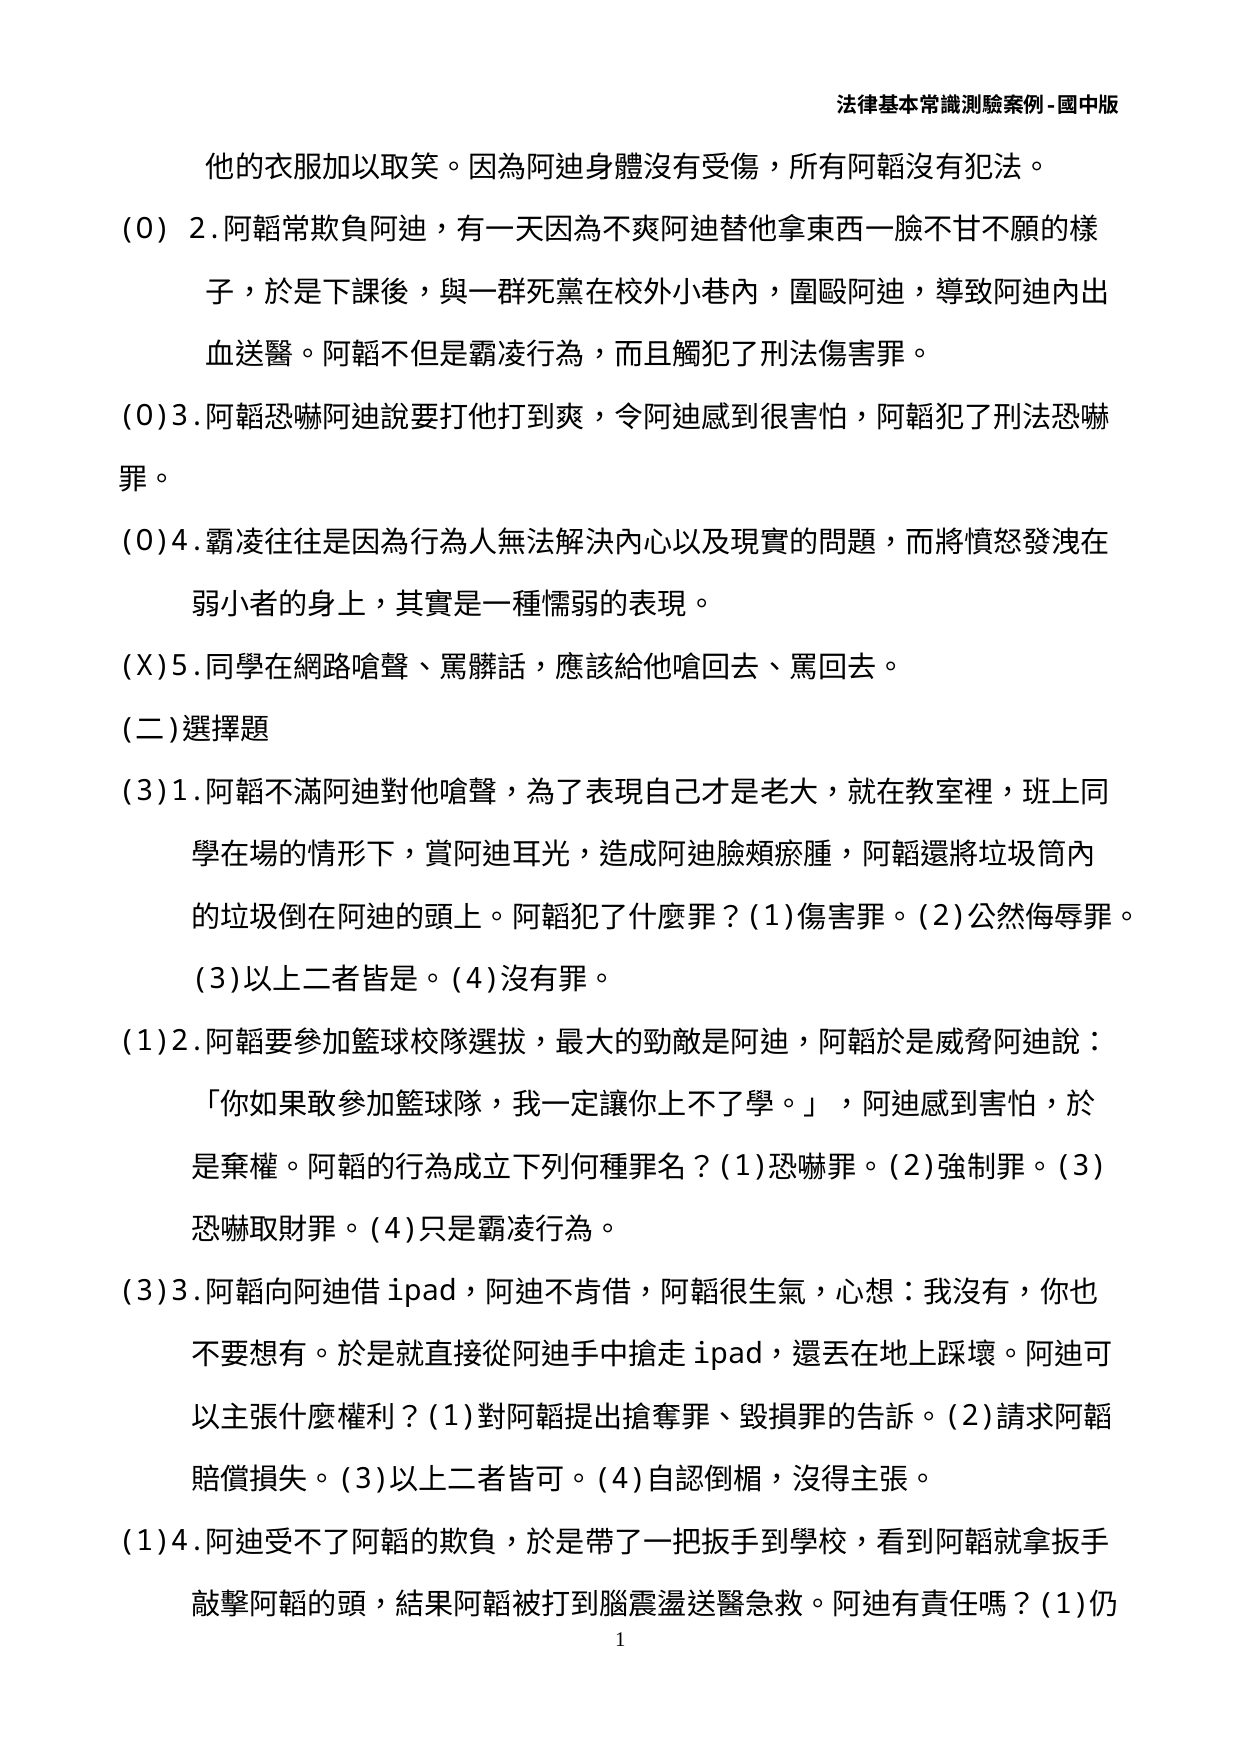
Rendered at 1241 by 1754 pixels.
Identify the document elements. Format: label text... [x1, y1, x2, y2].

text (O)4.霸凌往往是因為行為人無法解決內心以及現實的問題，而將憤怒發洩在弱小者的身上，其實是一種懦弱的表現。 [118, 498, 1122, 623]
text (3)3.阿韜向阿迪借ipad，阿迪不肯借，阿韜很生氣，心想：我沒有，你也不要想有。於是就直接從阿迪手中搶走ipad，還丟在地上踩壞。阿迪可以主張什麼權利？(1)對阿韜提出搶奪罪、毀損罪的告訴。(2)請求阿韜賠償損失。(3)以上二者皆可。(4)自認倒楣，沒得主張。 [118, 1248, 1122, 1498]
text (3)1.阿韜不滿阿迪對他嗆聲，為了表現自己才是老大，就在教室裡，班上同學在場的情形下，賞阿迪耳光，造成阿迪臉頰瘀腫，阿韜還將垃圾筒內的垃圾倒在阿迪的頭上。阿韜犯了什麼罪？(1)傷害罪。(2)公然侮辱罪。(3)以上二者皆是。(4)沒有罪。 [118, 748, 1122, 998]
text (1)2.阿韜要參加籃球校隊選拔，最大的勁敵是阿迪，阿韜於是威脅阿迪說：「你如果敢參加籃球隊，我一定讓你上不了學。」，阿迪感到害怕，於是棄權。阿韜的行為成立下列何種罪名？(1)恐嚇罪。(2)強制罪。(3)恐嚇取財罪。(4)只是霸凌行為。 [118, 998, 1122, 1248]
text (X)5.同學在網路嗆聲、罵髒話，應該給他嗆回去、罵回去。 [118, 623, 1122, 685]
text 他的衣服加以取笑。因為阿迪身體沒有受傷，所有阿韜沒有犯法。 [118, 123, 1122, 185]
text (二)選擇題 [118, 685, 1122, 748]
text (O) 2.阿韜常欺負阿迪，有一天因為不爽阿迪替他拿東西一臉不甘不願的樣子，於是下課後，與一群死黨在校外小巷內，圍毆阿迪，導致阿迪內出血送醫。阿韜不但是霸凌行為，而且觸犯了刑法傷害罪。 [118, 185, 1122, 373]
text (O)3.阿韜恐嚇阿迪說要打他打到爽，令阿迪感到很害怕，阿韜犯了刑法恐嚇罪。 [118, 373, 1122, 498]
text (1)4.阿迪受不了阿韜的欺負，於是帶了一把扳手到學校，看到阿韜就拿扳手敲擊阿韜的頭，結果阿韜被打到腦震盪送醫急救。阿迪有責任嗎？(1)仍 [118, 1498, 1122, 1623]
